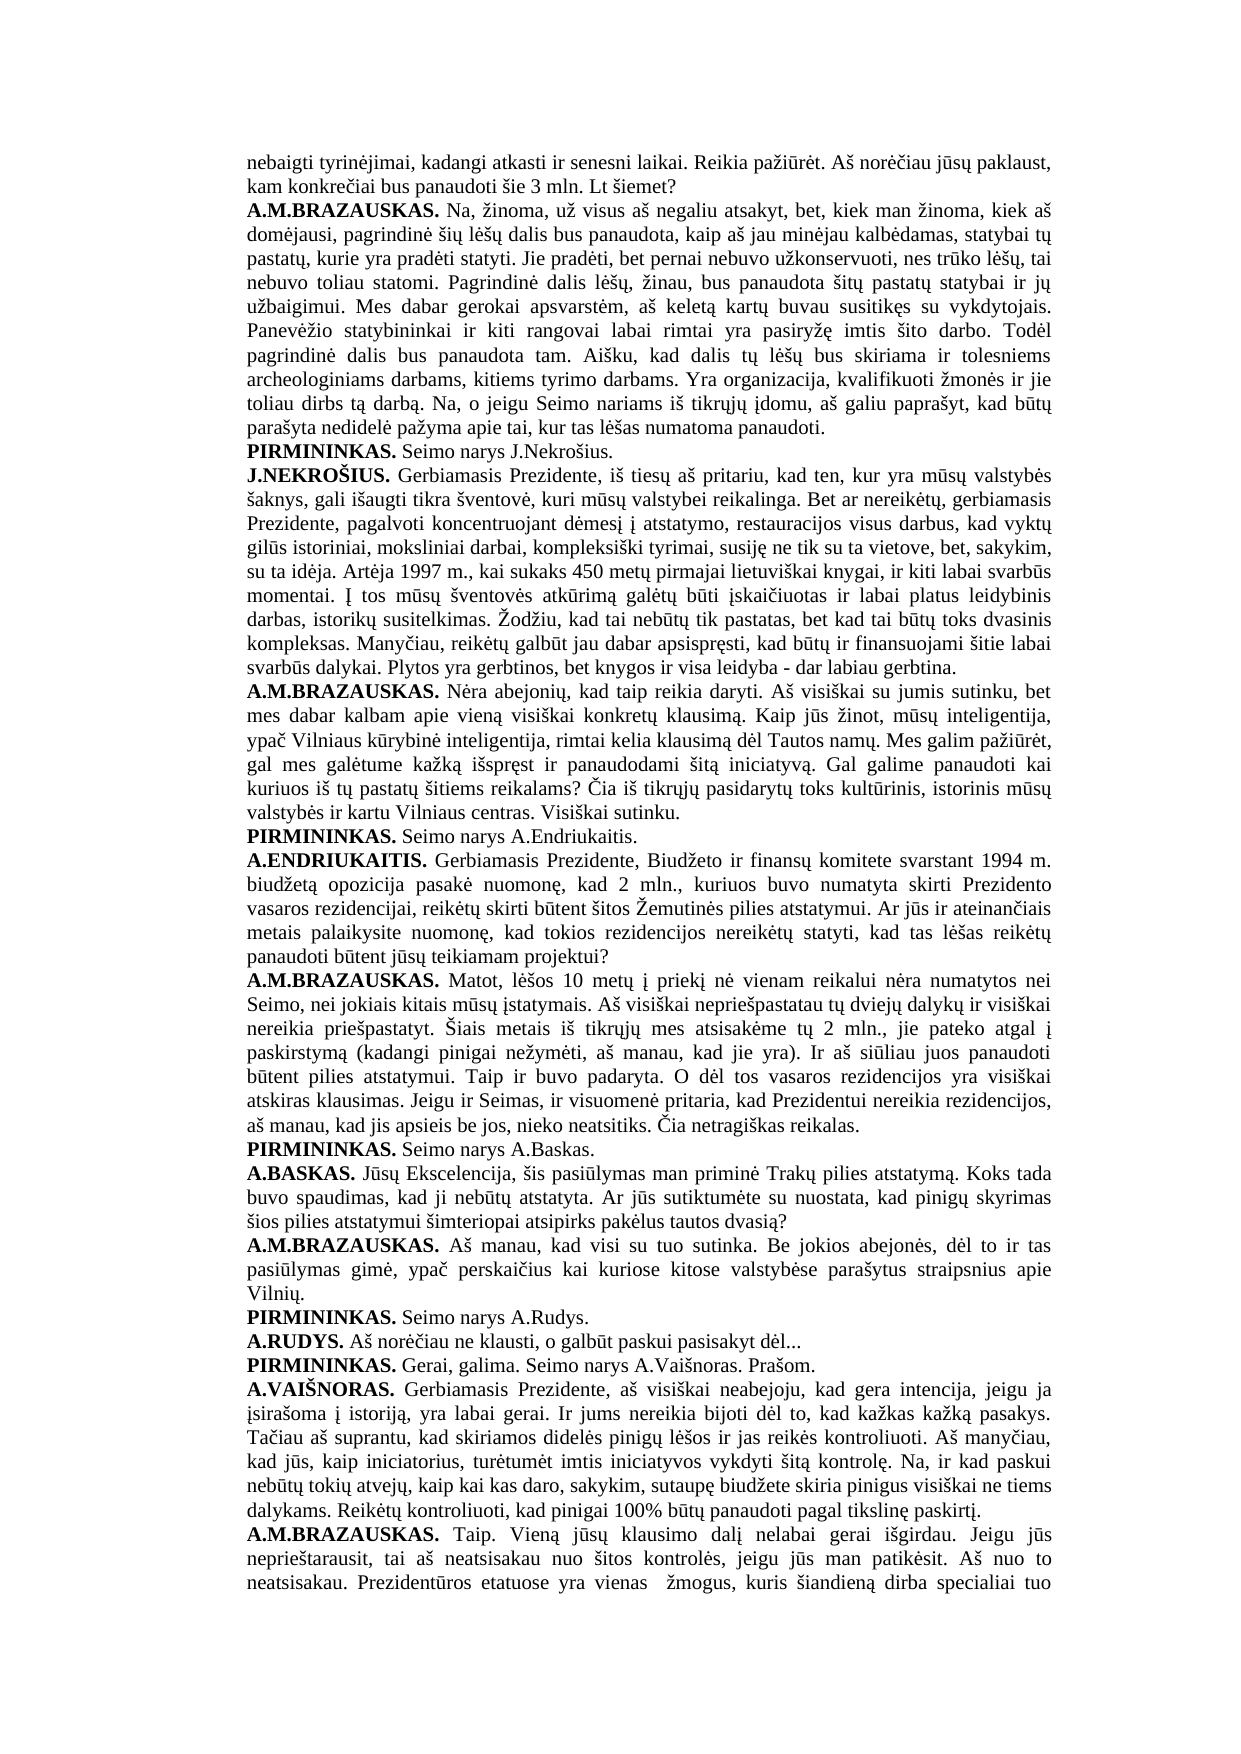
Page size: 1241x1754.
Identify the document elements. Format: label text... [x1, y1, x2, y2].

text A.ENDRIUKAITIS. Gerbiamasis Prezidente, Biudžeto ir finansų komitete svarstant 1994 m. biudžetą opozicija pasakė nuomonę, kad 2 mln., kuriuos buvo numatyta skirti Prezidento vasaros rezidencijai, reikėtų skirti būtent šitos Žemutinės pilies atstatymui. Ar jūs ir ateinančiais metais palaikysite nuomonę, kad tokios rezidencijos nereikėtų statyti, kad tas lėšas reikėtų panaudoti būtent jūsų teikiamam projektui? [247, 848, 1053, 968]
text A.M.BRAZAUSKAS. Matot, lėšos 10 metų į priekį nė vienam reikalui nėra numatytos nei Seimo, nei jokiais kitais mūsų įstatymais. Aš visiškai nepriešpastatau tų dviejų dalykų ir visiškai nereikia priešpastatyt. Šiais metais iš tikrųjų mes atsisakėme tų 2 mln., jie pateko atgal į paskirstymą (kadangi pinigai nežymėti, aš manau, kad jie yra). Ir aš siūliau juos panaudoti būtent pilies atstatymui. Taip ir buvo padaryta. O dėl tos vasaros rezidencijos yra visiškai atskiras klausimas. Jeigu ir Seimas, ir visuomenė pritaria, kad Prezidentui nereikia rezidencijos, aš manau, kad jis apsieis be jos, nieko neatsitiks. Čia netragiškas reikalas. [247, 968, 1053, 1137]
text PIRMININKAS. Seimo narys A.Rudys. [247, 1305, 1053, 1329]
text PIRMININKAS. Gerai, galima. Seimo narys A.Vaišnoras. Prašom. [247, 1353, 1053, 1377]
text PIRMININKAS. Seimo narys A.Baskas. [247, 1137, 1053, 1161]
text A.M.BRAZAUSKAS. Aš manau, kad visi su tuo sutinka. Be jokios abejonės, dėl to ir tas pasiūlymas gimė, ypač perskaičius kai kuriose kitose valstybėse parašytus straipsnius apie Vilnių. [247, 1233, 1053, 1305]
text nebaigti tyrinėjimai, kadangi atkasti ir senesni laikai. Reikia pažiūrėt. Aš norėčiau jūsų paklaust, kam konkrečiai bus panaudoti šie 3 mln. Lt šiemet? [247, 150, 1053, 198]
text A.VAIŠNORAS. Gerbiamasis Prezidente, aš visiškai neabejoju, kad gera intencija, jeigu ja įsirašoma į istoriją, yra labai gerai. Ir jums nereikia bijoti dėl to, kad kažkas kažką pasakys. Tačiau aš suprantu, kad skiriamos didelės pinigų lėšos ir jas reikės kontroliuoti. Aš manyčiau, kad jūs, kaip iniciatorius, turėtumėt imtis iniciatyvos vykdyti šitą kontrolę. Na, ir kad paskui nebūtų tokių atvejų, kaip kai kas daro, sakykim, sutaupę biudžete skiria pinigus visiškai ne tiems dalykams. Reikėtų kontroliuoti, kad pinigai 100% būtų panaudoti pagal tikslinę paskirtį. [247, 1377, 1053, 1522]
text A.M.BRAZAUSKAS. Nėra abejonių, kad taip reikia daryti. Aš visiškai su jumis sutinku, bet mes dabar kalbam apie vieną visiškai konkretų klausimą. Kaip jūs žinot, mūsų inteligentija, ypač Vilniaus kūrybinė inteligentija, rimtai kelia klausimą dėl Tautos namų. Mes galim pažiūrėt, gal mes galėtume kažką išspręst ir panaudodami šitą iniciatyvą. Gal galime panaudoti kai kuriuos iš tų pastatų šitiems reikalams? Čia iš tikrųjų pasidarytų toks kultūrinis, istorinis mūsų valstybės ir kartu Vilniaus centras. Visiškai sutinku. [247, 679, 1053, 824]
text A.BASKAS. Jūsų Ekscelencija, šis pasiūlymas man priminė Trakų pilies atstatymą. Koks tada buvo spaudimas, kad ji nebūtų atstatyta. Ar jūs sutiktumėte su nuostata, kad pinigų skyrimas šios pilies atstatymui šimteriopai atsipirks pakėlus tautos dvasią? [247, 1161, 1053, 1233]
text J.NEKROŠIUS. Gerbiamasis Prezidente, iš tiesų aš pritariu, kad ten, kur yra mūsų valstybės šaknys, gali išaugti tikra šventovė, kuri mūsų valstybei reikalinga. Bet ar nereikėtų, gerbiamasis Prezidente, pagalvoti koncentruojant dėmesį į atstatymo, restauracijos visus darbus, kad vyktų gilūs istoriniai, moksliniai darbai, kompleksiški tyrimai, susiję ne tik su ta vietove, bet, sakykim, su ta idėja. Artėja 1997 m., kai sukaks 450 metų pirmajai lietuviškai knygai, ir kiti labai svarbūs momentai. Į tos mūsų šventovės atkūrimą galėtų būti įskaičiuotas ir labai platus leidybinis darbas, istorikų susitelkimas. Žodžiu, kad tai nebūtų tik pastatas, bet kad tai būtų toks dvasinis kompleksas. Manyčiau, reikėtų galbūt jau dabar apsispręsti, kad būtų ir finansuojami šitie labai svarbūs dalykai. Plytos yra gerbtinos, bet knygos ir visa leidyba - dar labiau gerbtina. [247, 463, 1053, 679]
text A.M.BRAZAUSKAS. Na, žinoma, už visus aš negaliu atsakyt, bet, kiek man žinoma, kiek aš domėjausi, pagrindinė šių lėšų dalis bus panaudota, kaip aš jau minėjau kalbėdamas, statybai tų pastatų, kurie yra pradėti statyti. Jie pradėti, bet pernai nebuvo užkonservuoti, nes trūko lėšų, tai nebuvo toliau statomi. Pagrindinė dalis lėšų, žinau, bus panaudota šitų pastatų statybai ir jų užbaigimui. Mes dabar gerokai apsvarstėm, aš keletą kartų buvau susitikęs su vykdytojais. Panevėžio statybininkai ir kiti rangovai labai rimtai yra pasiryžę imtis šito darbo. Todėl pagrindinė dalis bus panaudota tam. Aišku, kad dalis tų lėšų bus skiriama ir tolesniems archeologiniams darbams, kitiems tyrimo darbams. Yra organizacija, kvalifikuoti žmonės ir jie toliau dirbs tą darbą. Na, o jeigu Seimo nariams iš tikrųjų įdomu, aš galiu paprašyt, kad būtų parašyta nedidelė pažyma apie tai, kur tas lėšas numatoma panaudoti. [247, 198, 1053, 439]
text PIRMININKAS. Seimo narys A.Endriukaitis. [247, 824, 1053, 848]
text A.M.BRAZAUSKAS. Taip. Vieną jūsų klausimo dalį nelabai gerai išgirdau. Jeigu jūs neprieštarausit, tai aš neatsisakau nuo šitos kontrolės, jeigu jūs man patikėsit. Aš nuo to neatsisakau. Prezidentūros etatuose yra vienas žmogus, kuris šiandieną dirba specialiai tuo [247, 1522, 1053, 1594]
text A.RUDYS. Aš norėčiau ne klausti, o galbūt paskui pasisakyt dėl... [247, 1329, 1053, 1353]
text PIRMININKAS. Seimo narys J.Nekrošius. [247, 439, 1053, 463]
